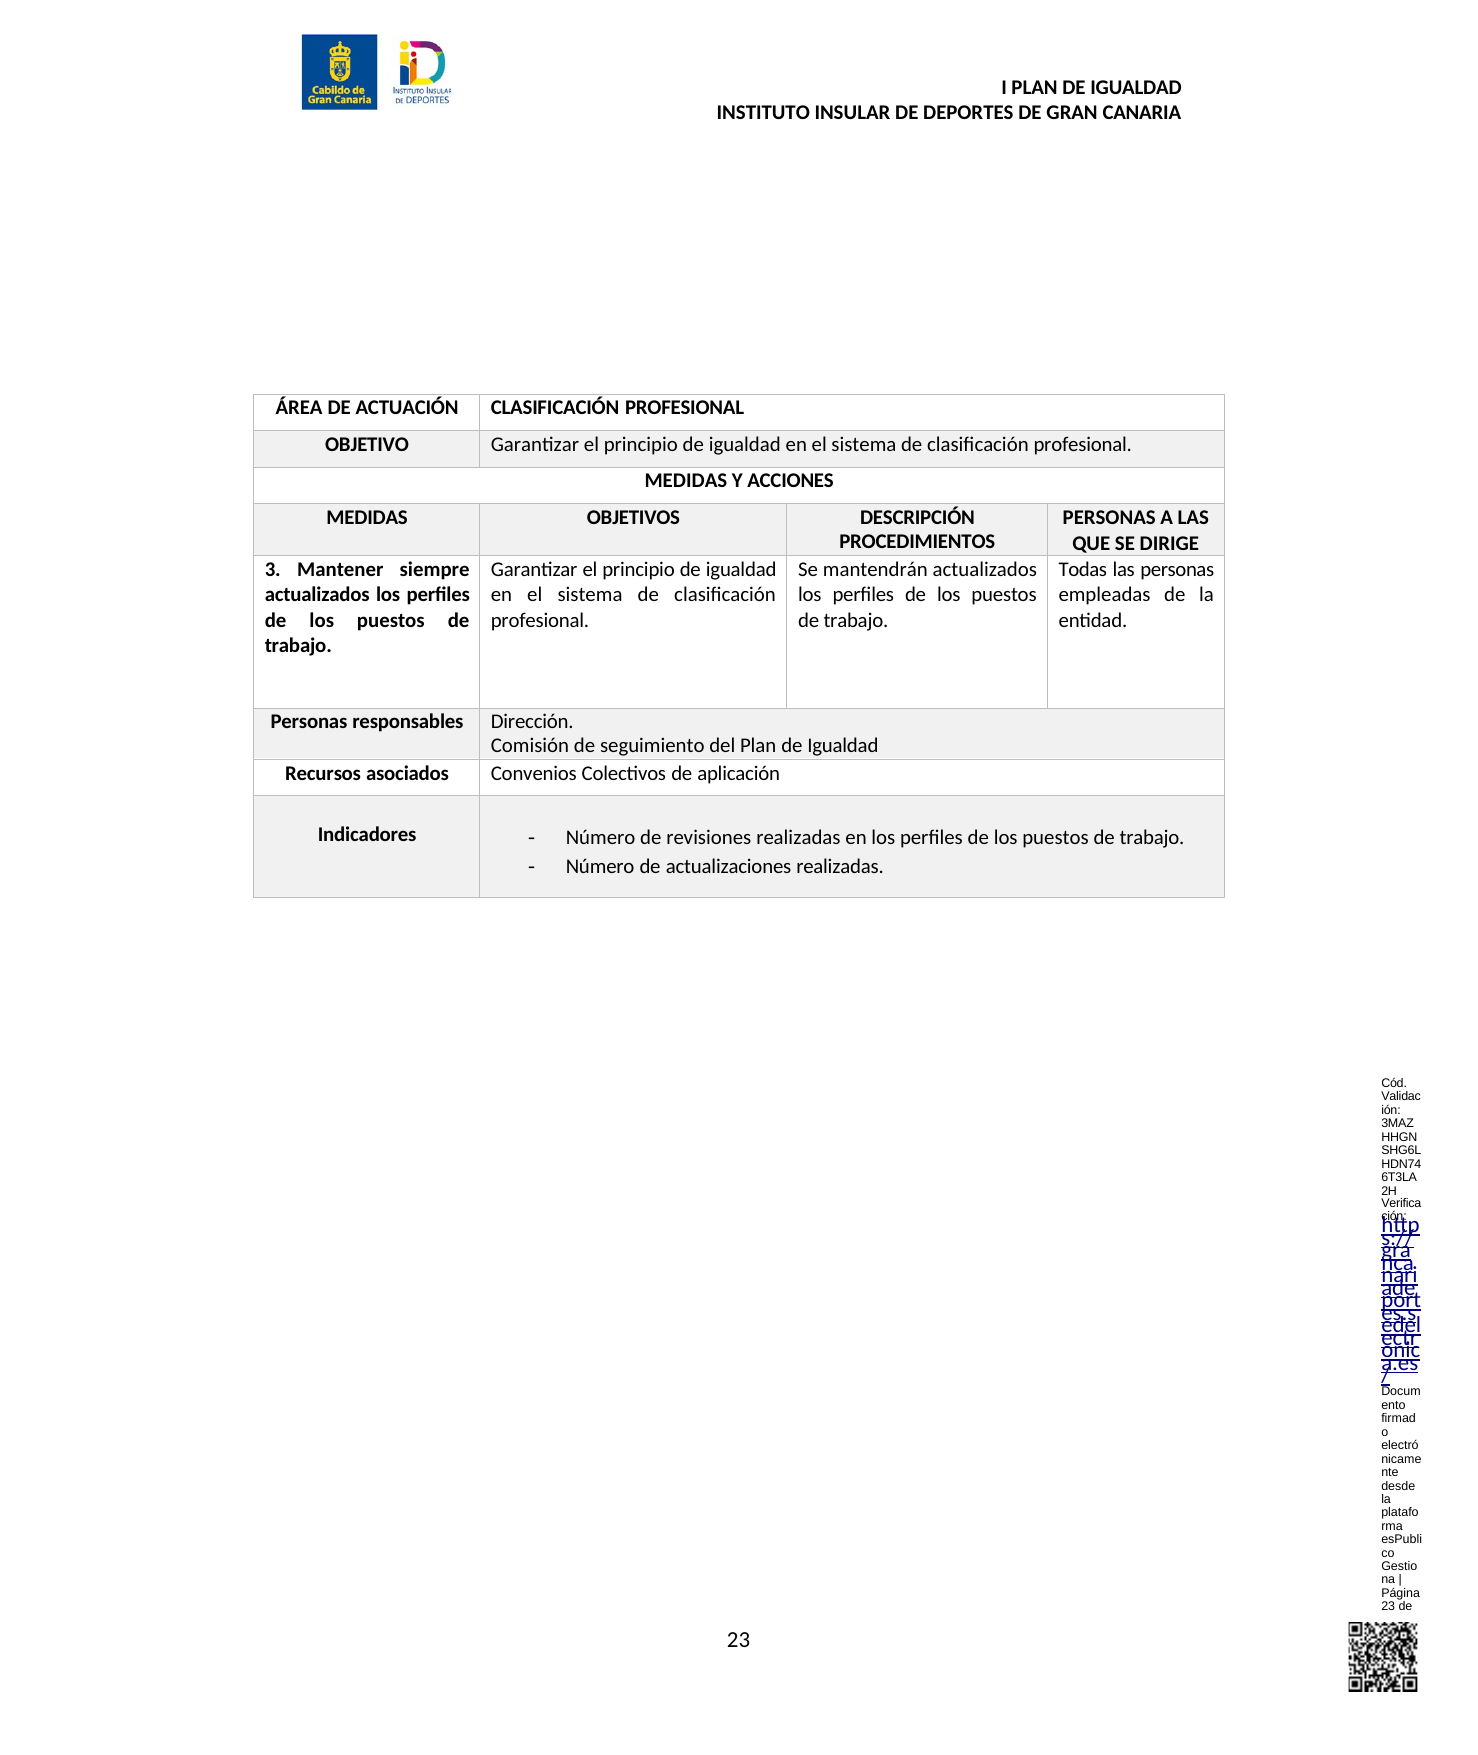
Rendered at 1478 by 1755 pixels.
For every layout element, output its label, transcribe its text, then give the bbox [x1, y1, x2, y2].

table_cell Recursos asociados [254, 760, 479, 795]
table_cell OBJETIVO [254, 431, 479, 467]
table_cell DESCRIPCIÓN PROCEDIMIENTOS [787, 504, 1047, 555]
text Documento firmado electrónicamente desde la plataforma esPublico Gestiona | Página 23 de 48 [1381, 1385, 1422, 1612]
text Cód. Validación: 3MAZHHGNSHG6LHDN746T3LA2H [1381, 1077, 1422, 1198]
table_cell MEDIDAS [254, 504, 479, 555]
table_cell Dirección. Comisión de seguimiento del Plan de Igualdad [480, 709, 1224, 758]
table_header ÁREA DE ACTUACIÓN [254, 395, 479, 430]
table_cell MEDIDAS Y ACCIONES [254, 468, 1224, 503]
table_cell OBJETIVOS [480, 504, 786, 555]
table_cell Garantizar el principio de igualdad en el sistema de clasificación profesional. [480, 431, 1224, 467]
table_cell Número de revisiones realizadas en los perfiles de los puestos de trabajo. Número de actualizaciones realizadas. [480, 796, 1224, 897]
table_cell Personas responsables [254, 709, 479, 758]
table_cell Indicadores [254, 796, 479, 897]
table_cell PERSONAS A LAS QUE SE DIRIGE [1048, 504, 1224, 555]
table_cell Todas las personas empleadas de la entidad. [1048, 556, 1224, 708]
table_cell 3. Mantener siempre actualizados los perfiles de los puestos de trabajo. [254, 556, 479, 708]
table_cell Convenios Colectivos de aplicación [480, 760, 1224, 795]
table_cell Se mantendrán actualizados los perfiles de los puestos de trabajo. [787, 556, 1047, 708]
table_cell Garantizar el principio de igualdad en el sistema de clasificación profesional. [480, 556, 786, 708]
text Verificación: https://grancanariadeportes.sedelectronica.es/ [1381, 1198, 1422, 1385]
table_header CLASIFICACIÓN PROFESIONAL [480, 395, 1224, 430]
